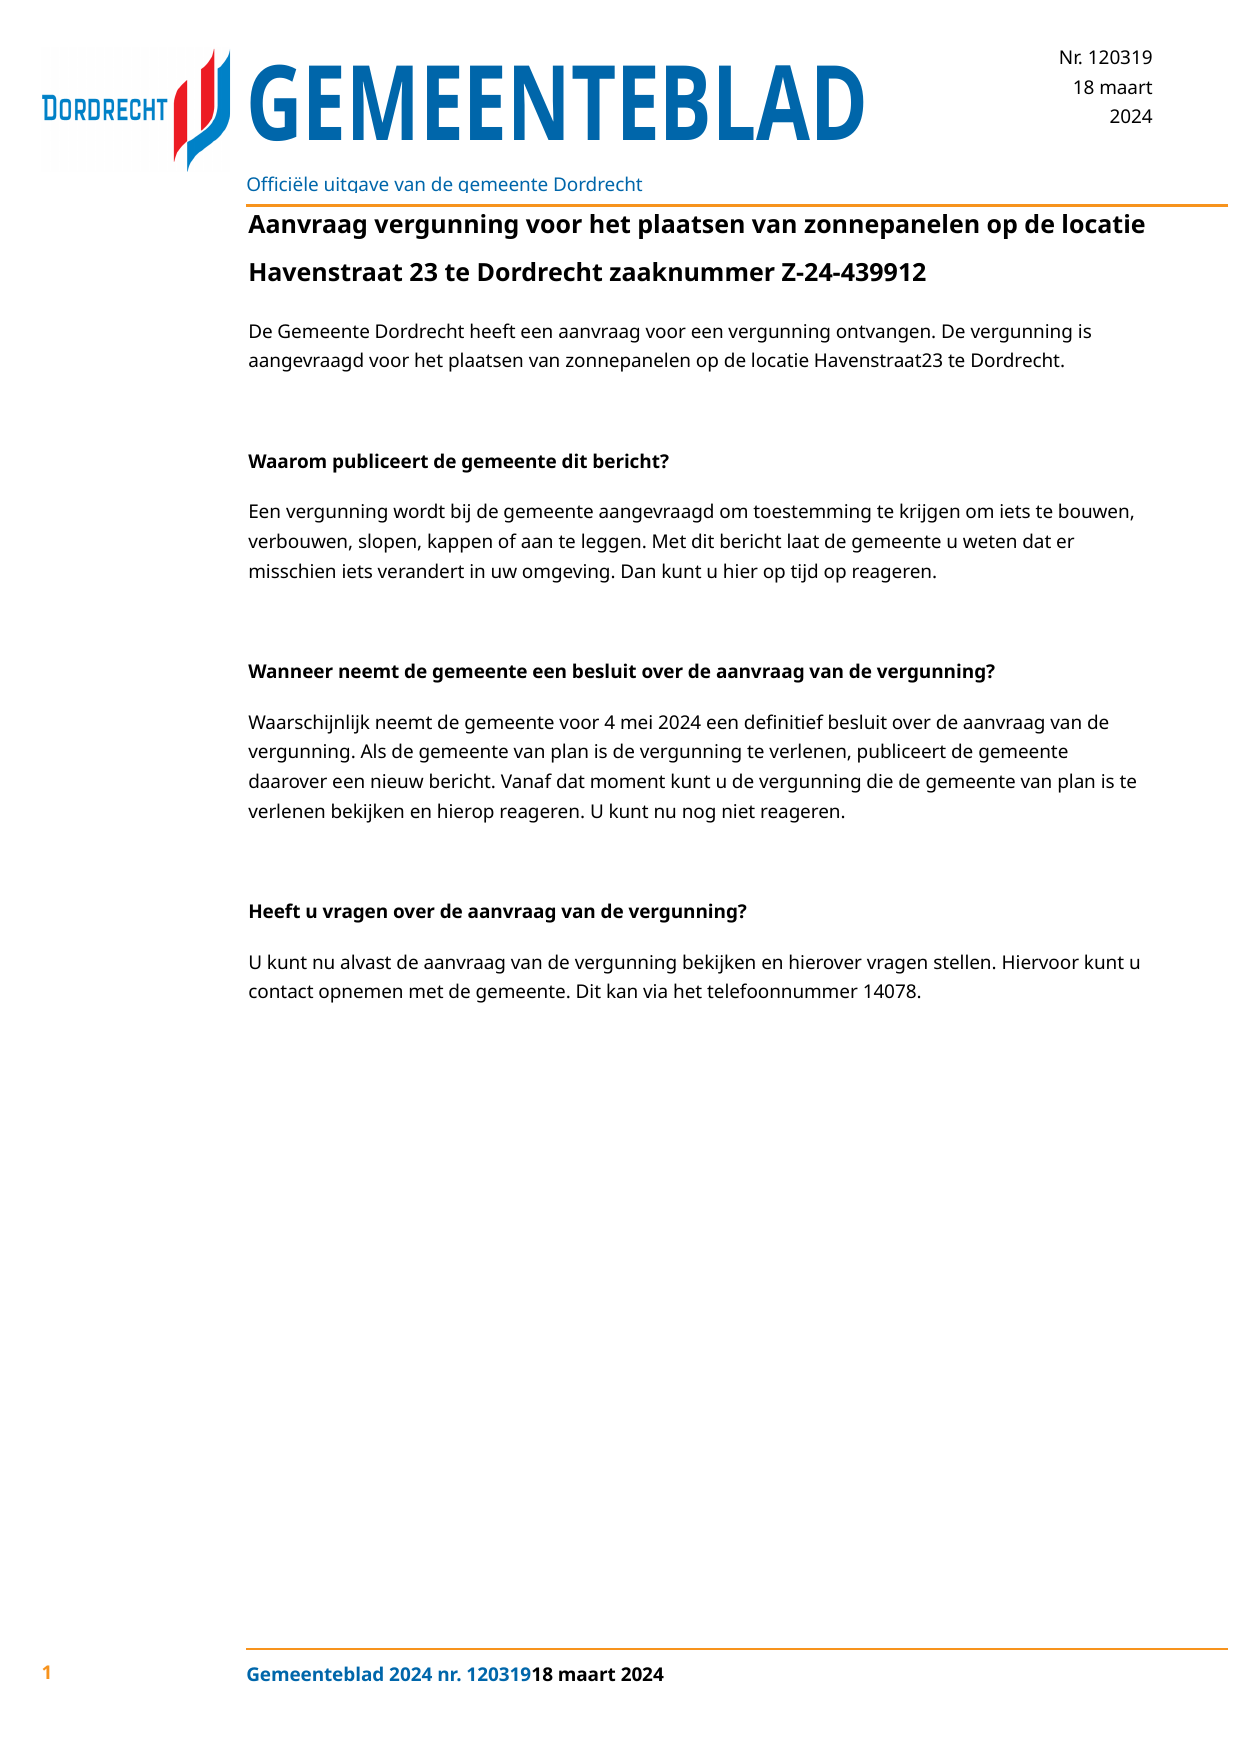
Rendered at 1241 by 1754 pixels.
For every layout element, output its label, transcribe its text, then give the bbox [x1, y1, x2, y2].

text Heeft u vragen over de aanvraag van de vergunning? [248, 899, 1152, 924]
text Wanneer neemt de gemeente een besluit over de aanvraag van de vergunning? [248, 659, 1152, 684]
text Een vergunning wordt bij de gemeente aangevraagd om toestemming te krijgen om iets te bouwen, verbouwen, slopen, kappen of aan te leggen. Met dit bericht laat de gemeente u weten dat er misschien iets verandert in uw omgeving. Dan kunt u hier op tijd op reageren. [248, 499, 1152, 584]
text Aanvraag vergunning voor het plaatsen van zonnepanelen op de locatie Havenstraat 23 te Dordrecht zaaknummer Z-24-439912 [248, 207, 1152, 288]
text U kunt nu alvast de aanvraag van de vergunning bekijken en hierover vragen stellen. Hiervoor kunt u contact opnemen met de gemeente. Dit kan via het telefoonnummer 14078. [248, 949, 1152, 1004]
text Waarschijnlijk neemt de gemeente voor 4 mei 2024 een definitief besluit over de aanvraag van de vergunning. Als de gemeente van plan is de vergunning te verlenen, publiceert de gemeente daarover een nieuw bericht. Vanaf dat moment kunt u de vergunning die de gemeente van plan is te verlenen bekijken en hierop reageren. U kunt nu nog niet reageren. [248, 709, 1152, 824]
picture [41, 47, 231, 172]
text De Gemeente Dordrecht heeft een aanvraag voor een vergunning ontvangen. De vergunning is aangevraagd voor het plaatsen van zonnepanelen op de locatie Havenstraat23 te Dordrecht. [248, 318, 1152, 373]
text Waarom publiceert de gemeente dit bericht? [248, 448, 1152, 474]
